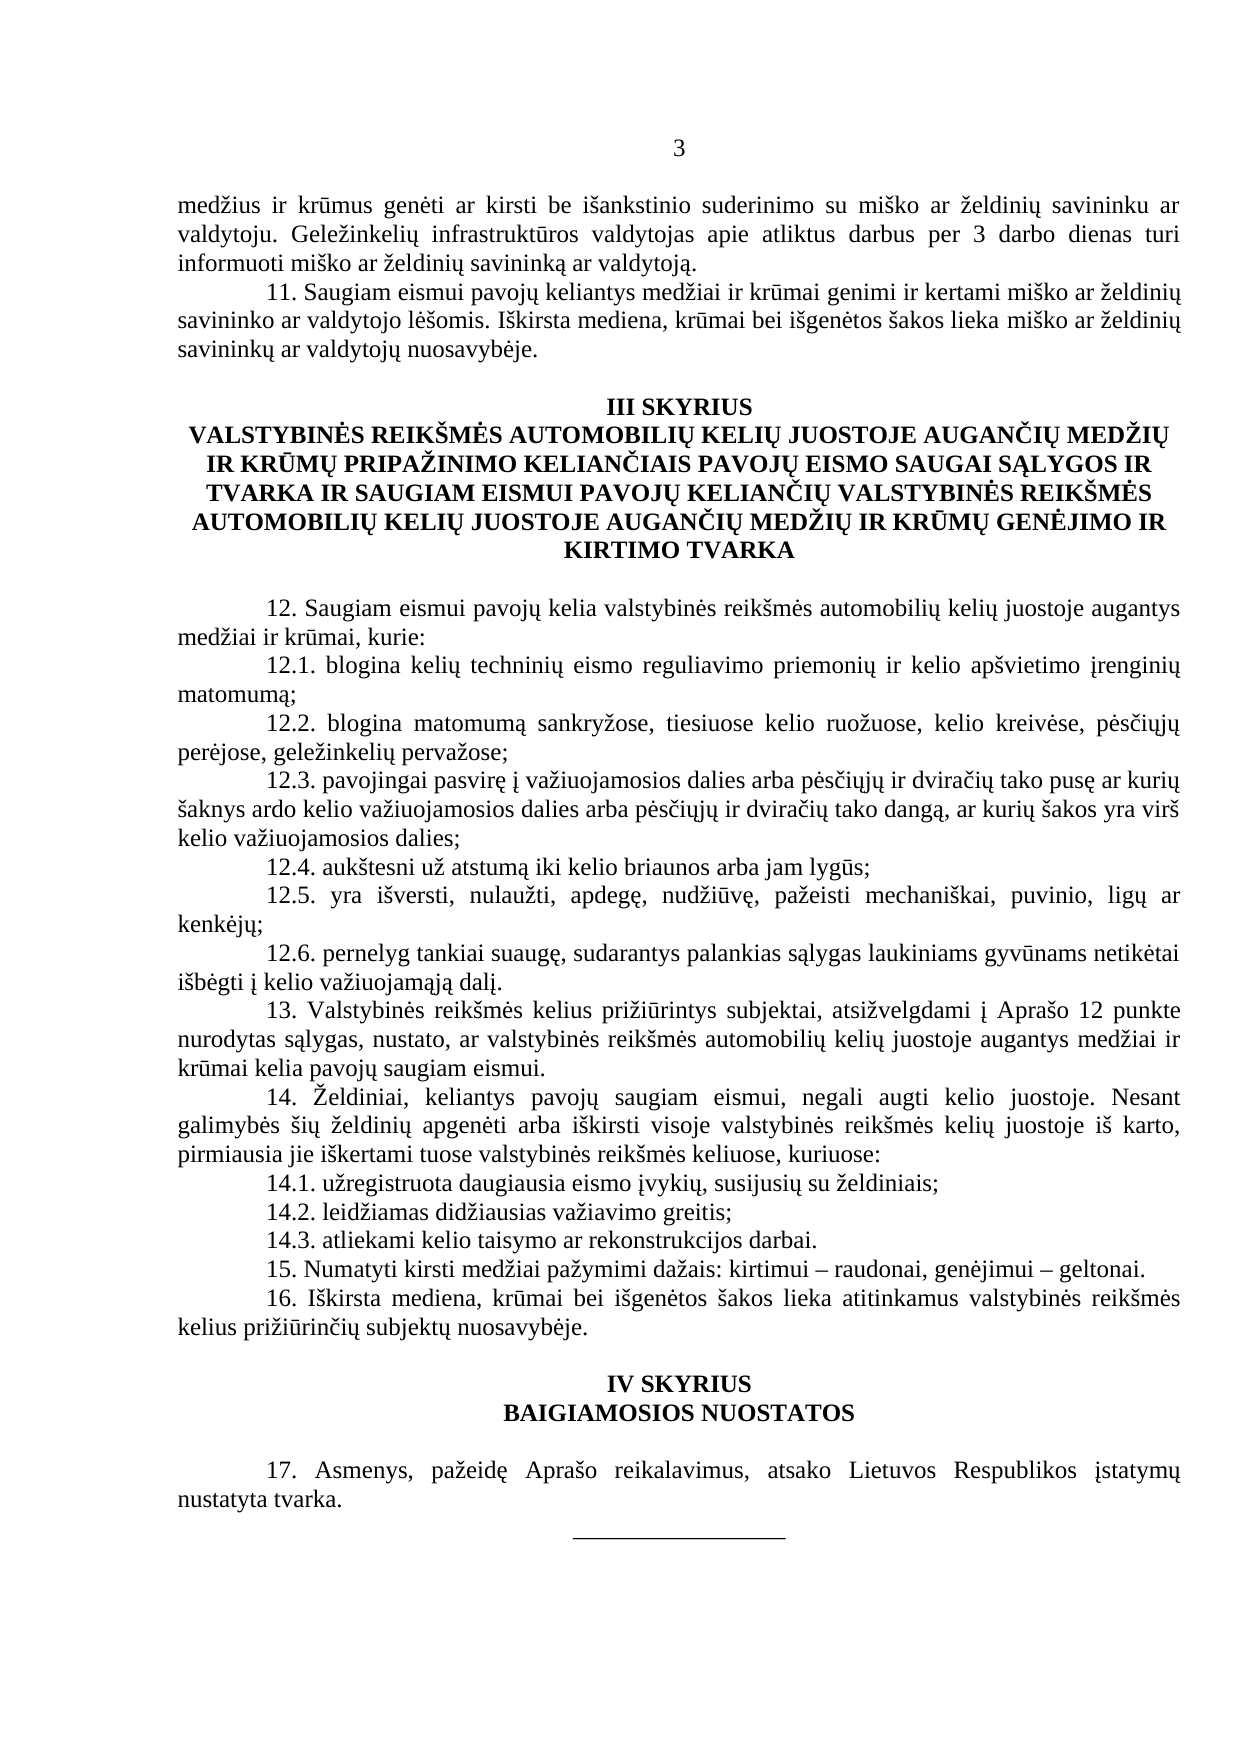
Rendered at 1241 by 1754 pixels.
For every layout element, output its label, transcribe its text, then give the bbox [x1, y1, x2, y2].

text 12.6. pernelyg tankiai suaugę, sudarantys palankias sąlygas laukiniams gyvūnams netikėtai išbėgti į kelio važiuojamąją dalį. [177, 938, 1181, 995]
text 14.1. užregistruota daugiausia eismo įvykių, susijusių su želdiniais; [177, 1168, 1181, 1197]
text 12. Saugiam eismui pavojų kelia valstybinės reikšmės automobilių kelių juostoje augantys medžiai ir krūmai, kurie: [177, 593, 1181, 650]
text 12.2. blogina matomumą sankryžose, tiesiuose kelio ruožuose, kelio kreivėse, pėsčiųjų perėjose, geležinkelių pervažose; [177, 708, 1181, 765]
text III SKYRIUS [177, 392, 1181, 420]
text BAIGIAMOSIOS NUOSTATOS [177, 1398, 1181, 1427]
text VALSTYBINĖS REIKŠMĖS AUTOMOBILIŲ KELIŲ JUOSTOJE AUGANČIŲ MEDŽIŲ IR KRŪMŲ PRIPAŽINIMO KELIANČIAIS PAVOJŲ EISMO SAUGAI SĄLYGOS IR TVARKA IR SAUGIAM EISMUI PAVOJŲ KELIANČIŲ VALSTYBINĖS REIKŠMĖS AUTOMOBILIŲ KELIŲ JUOSTOJE AUGANČIŲ MEDŽIŲ IR KRŪMŲ GENĖJIMO IR KIRTIMO TVARKA [177, 420, 1181, 564]
text 14. Želdiniai, keliantys pavojų saugiam eismui, negali augti kelio juostoje. Nesant galimybės šių želdinių apgenėti arba iškirsti visoje valstybinės reikšmės kelių juostoje iš karto, pirmiausia jie iškertami tuose valstybinės reikšmės keliuose, kuriuose: [177, 1082, 1181, 1168]
text 15. Numatyti kirsti medžiai pažymimi dažais: kirtimui – raudonai, genėjimui – geltonai. [177, 1254, 1181, 1283]
text 11. Saugiam eismui pavojų keliantys medžiai ir krūmai genimi ir kertami miško ar želdinių savininko ar valdytojo lėšomis. Iškirsta mediena, krūmai bei išgenėtos šakos lieka miško ar želdinių savininkų ar valdytojų nuosavybėje. [177, 277, 1181, 363]
text 16. Iškirsta mediena, krūmai bei išgenėtos šakos lieka atitinkamus valstybinės reikšmės kelius prižiūrinčių subjektų nuosavybėje. [177, 1283, 1181, 1340]
text _________________ [177, 1513, 1181, 1542]
text 14.2. leidžiamas didžiausias važiavimo greitis; [177, 1197, 1181, 1225]
text 17. Asmenys, pažeidę Aprašo reikalavimus, atsako Lietuvos Respublikos įstatymų nustatyta tvarka. [177, 1455, 1181, 1513]
text 12.4. aukštesni už atstumą iki kelio briaunos arba jam lygūs; [177, 852, 1181, 880]
text 13. Valstybinės reikšmės kelius prižiūrintys subjektai, atsižvelgdami į Aprašo 12 punkte nurodytas sąlygas, nustato, ar valstybinės reikšmės automobilių kelių juostoje augantys medžiai ir krūmai kelia pavojų saugiam eismui. [177, 995, 1181, 1082]
text 12.1. blogina kelių techninių eismo reguliavimo priemonių ir kelio apšvietimo įrenginių matomumą; [177, 650, 1181, 708]
text IV SKYRIUS [177, 1369, 1181, 1398]
text 12.3. pavojingai pasvirę į važiuojamosios dalies arba pėsčiųjų ir dviračių tako pusę ar kurių šaknys ardo kelio važiuojamosios dalies arba pėsčiųjų ir dviračių tako dangą, ar kurių šakos yra virš kelio važiuojamosios dalies; [177, 765, 1181, 852]
text 14.3. atliekami kelio taisymo ar rekonstrukcijos darbai. [177, 1225, 1181, 1254]
text medžius ir krūmus genėti ar kirsti be išankstinio suderinimo su miško ar želdinių savininku ar valdytoju. Geležinkelių infrastruktūros valdytojas apie atliktus darbus per 3 darbo dienas turi informuoti miško ar želdinių savininką ar valdytoją. [177, 190, 1181, 277]
text 12.5. yra išversti, nulaužti, apdegę, nudžiūvę, pažeisti mechaniškai, puvinio, ligų ar kenkėjų; [177, 880, 1181, 938]
